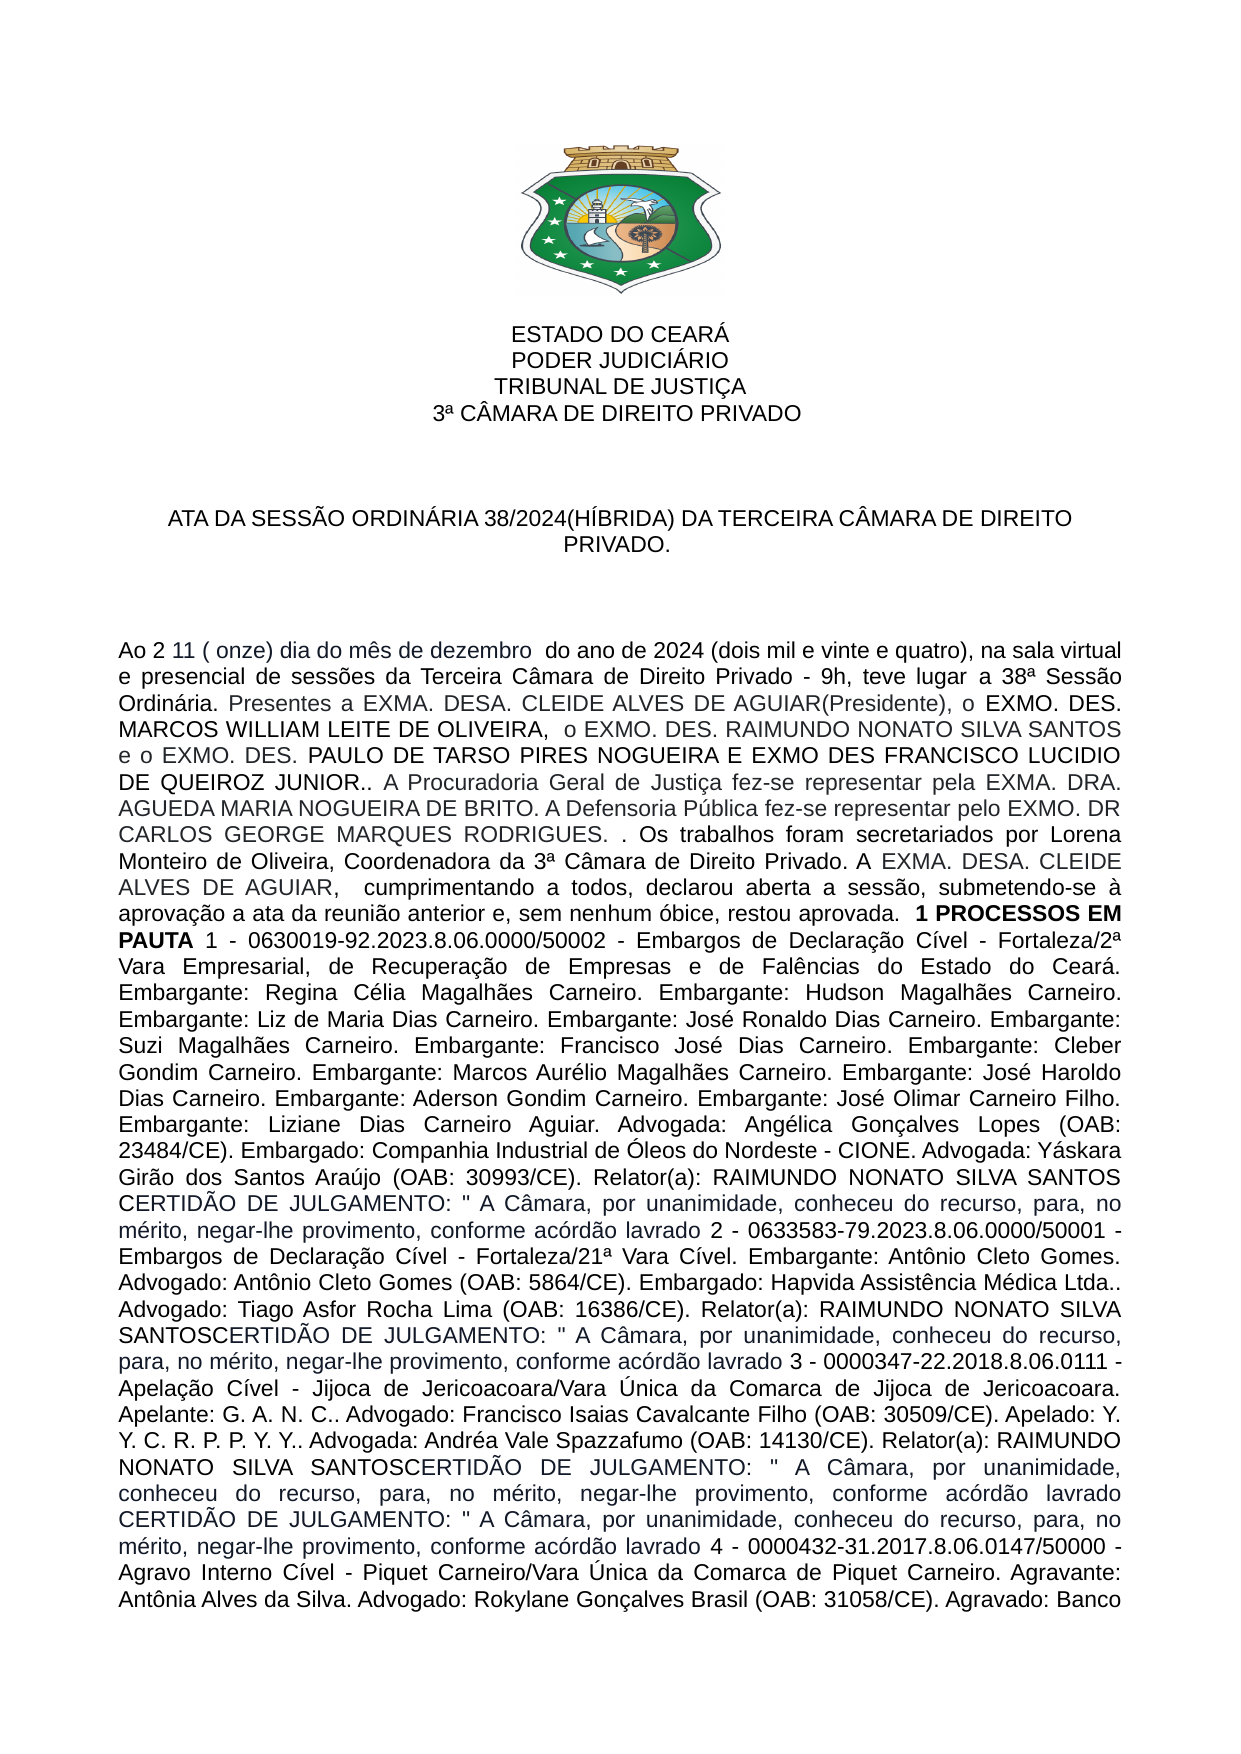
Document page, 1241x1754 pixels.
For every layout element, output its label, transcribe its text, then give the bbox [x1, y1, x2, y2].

text ESTADO DO CEARÁ [118, 321, 1122, 347]
text Ao 2 11 ( onze) dia do mês de dezembro do ano de 2024 (dois mil e vinte e quatro), na sala virtual e presencial de sessões da Terceira Câmara de Direito Privado - 9h, teve lugar a 38ª Sessão Ordinária. Presentes a EXMA. DESA. CLEIDE ALVES DE AGUIAR(Presidente), o EXMO. DES. MARCOS WILLIAM LEITE DE OLIVEIRA, o EXMO. DES. RAIMUNDO NONATO SILVA SANTOS e o EXMO. DES. PAULO DE TARSO PIRES NOGUEIRA E EXMO DES FRANCISCO LUCIDIO DE QUEIROZ JUNIOR.. A Procuradoria Geral de Justiça fez-se representar pela EXMA. DRA. AGUEDA MARIA NOGUEIRA DE BRITO. A Defensoria Pública fez-se representar pelo EXMO. DR CARLOS GEORGE MARQUES RODRIGUES. . Os trabalhos foram secretariados por Lorena Monteiro de Oliveira, Coordenadora da 3ª Câmara de Direito Privado. A EXMA. DESA. CLEIDE ALVES DE AGUIAR, cumprimentando a todos, declarou aberta a sessão, submetendo-se à aprovação a ata da reunião anterior e, sem nenhum óbice, restou aprovada. 1 PROCESSOS EM PAUTA 1 - 0630019-92.2023.8.06.0000/50002 - Embargos de Declaração Cível - Fortaleza/2ª Vara Empresarial, de Recuperação de Empresas e de Falências do Estado do Ceará. Embargante: Regina Célia Magalhães Carneiro. Embargante: Hudson Magalhães Carneiro. Embargante: Liz de Maria Dias Carneiro. Embargante: José Ronaldo Dias Carneiro. Embargante: Suzi Magalhães Carneiro. Embargante: Francisco José Dias Carneiro. Embargante: Cleber Gondim Carneiro. Embargante: Marcos Aurélio Magalhães Carneiro. Embargante: José Haroldo Dias Carneiro. Embargante: Aderson Gondim Carneiro. Embargante: José Olimar Carneiro Filho. Embargante: Liziane Dias Carneiro Aguiar. Advogada: Angélica Gonçalves Lopes (OAB: 23484/CE). Embargado: Companhia Industrial de Óleos do Nordeste - CIONE. Advogada: Yáskara Girão dos Santos Araújo (OAB: 30993/CE). Relator(a): RAIMUNDO NONATO SILVA SANTOS CERTIDÃO DE JULGAMENTO: " A Câmara, por unanimidade, conheceu do recurso, para, no mérito, negar-lhe provimento, conforme acórdão lavrado 2 - 0633583-79.2023.8.06.0000/50001 - Embargos de Declaração Cível - Fortaleza/21ª Vara Cível. Embargante: Antônio Cleto Gomes. Advogado: Antônio Cleto Gomes (OAB: 5864/CE). Embargado: Hapvida Assistência Médica Ltda.. Advogado: Tiago Asfor Rocha Lima (OAB: 16386/CE). Relator(a): RAIMUNDO NONATO SILVA SANTOSCERTIDÃO DE JULGAMENTO: " A Câmara, por unanimidade, conheceu do recurso, para, no mérito, negar-lhe provimento, conforme acórdão lavrado 3 - 0000347-22.2018.8.06.0111 - Apelação Cível - Jijoca de Jericoacoara/Vara Única da Comarca de Jijoca de Jericoacoara. Apelante: G. A. N. C.. Advogado: Francisco Isaias Cavalcante Filho (OAB: 30509/CE). Apelado: Y. Y. C. R. P. P. Y. Y.. Advogada: Andréa Vale Spazzafumo (OAB: 14130/CE). Relator(a): RAIMUNDO NONATO SILVA SANTOSCERTIDÃO DE JULGAMENTO: " A Câmara, por unanimidade, conheceu do recurso, para, no mérito, negar-lhe provimento, conforme acórdão lavrado CERTIDÃO DE JULGAMENTO: " A Câmara, por unanimidade, conheceu do recurso, para, no mérito, negar-lhe provimento, conforme acórdão lavrado 4 - 0000432-31.2017.8.06.0147/50000 - Agravo Interno Cível - Piquet Carneiro/Vara Única da Comarca de Piquet Carneiro. Agravante: Antônia Alves da Silva. Advogado: Rokylane Gonçalves Brasil (OAB: 31058/CE). Agravado: Banco [118, 637, 1122, 1612]
picture [513, 143, 727, 296]
text 3ª CÂMARA DE DIREITO PRIVADO [118, 399, 1122, 426]
text ATA DA SESSÃO ORDINÁRIA 38/2024(HÍBRIDA) DA TERCEIRA CÂMARA DE DIREITO PRIVADO. [118, 505, 1122, 558]
text TRIBUNAL DE JUSTIÇA [118, 373, 1122, 399]
text PODER JUDICIÁRIO [118, 347, 1122, 373]
